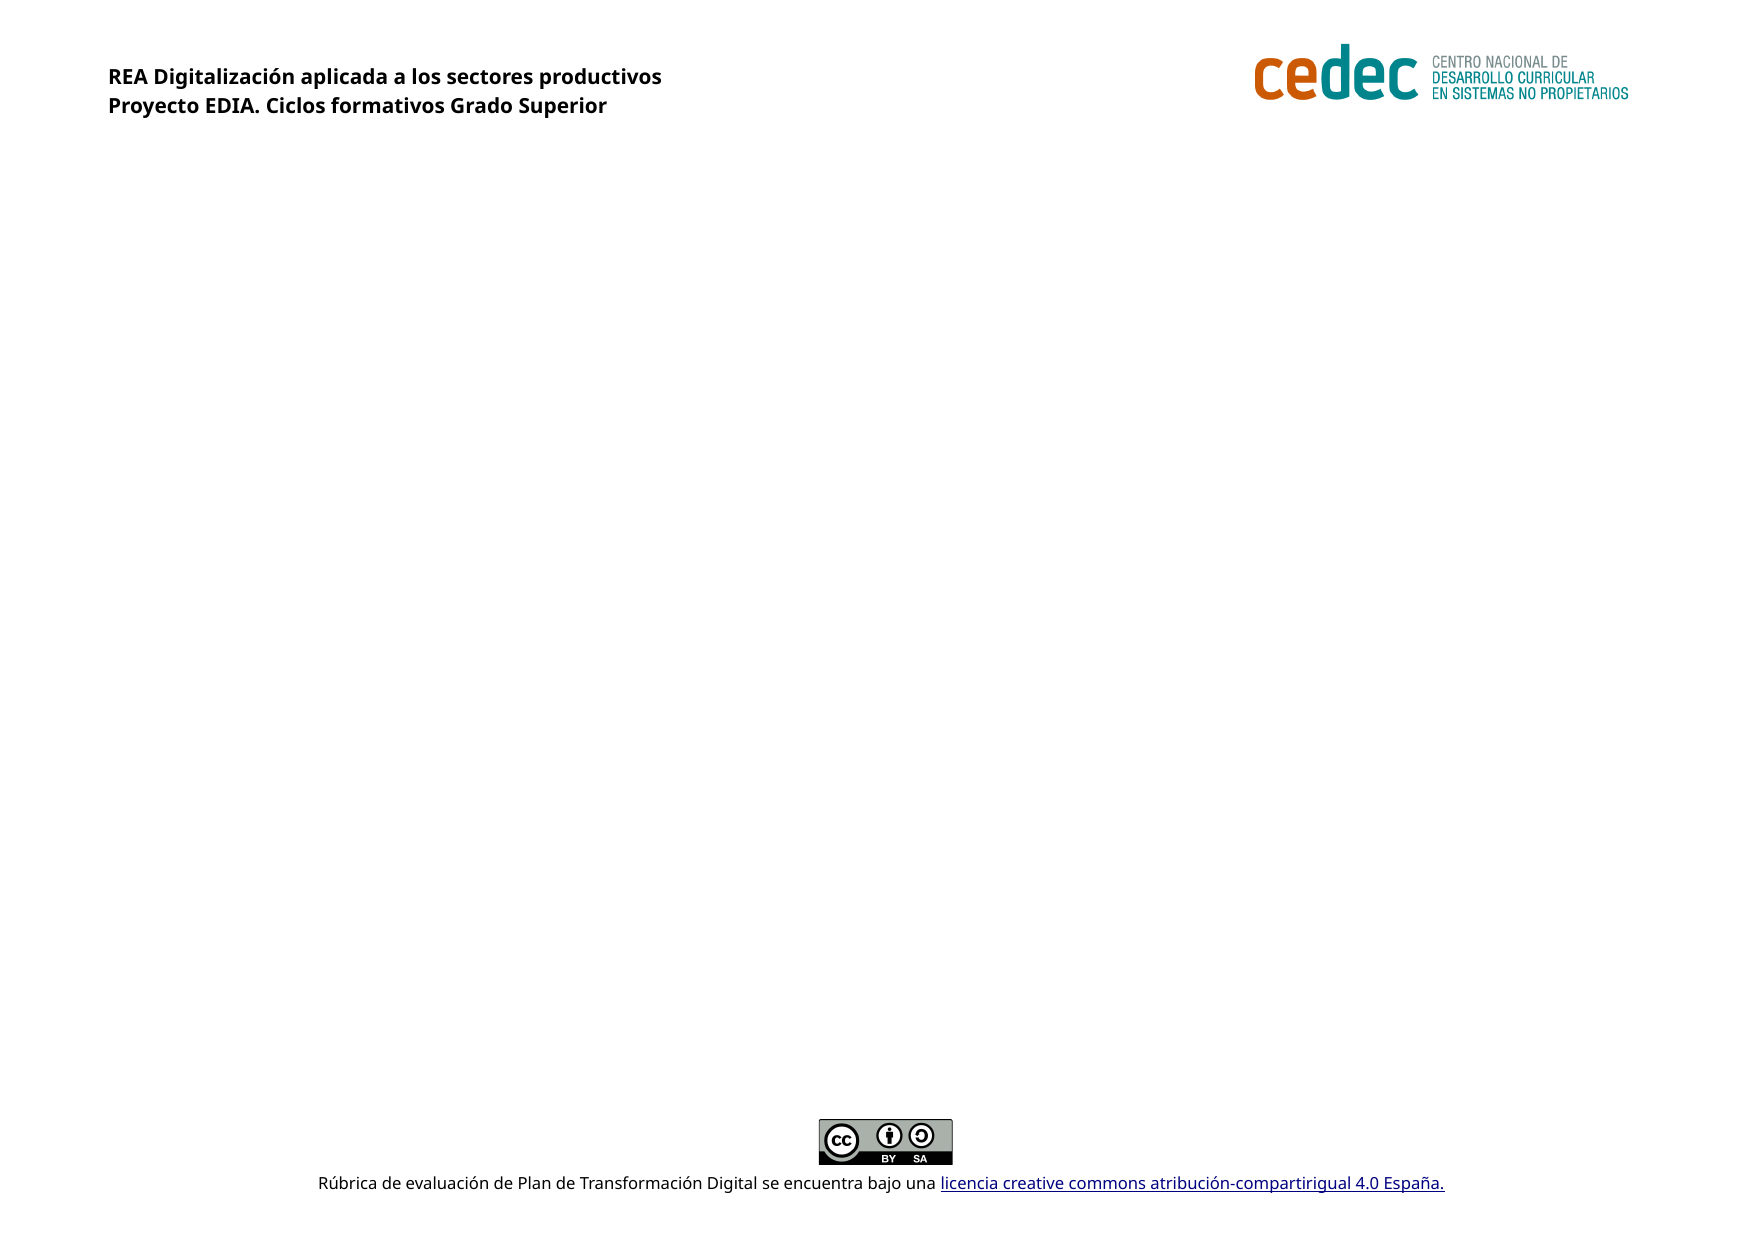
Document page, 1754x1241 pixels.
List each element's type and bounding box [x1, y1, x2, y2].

picture [818, 1119, 953, 1165]
picture [1252, 41, 1637, 110]
